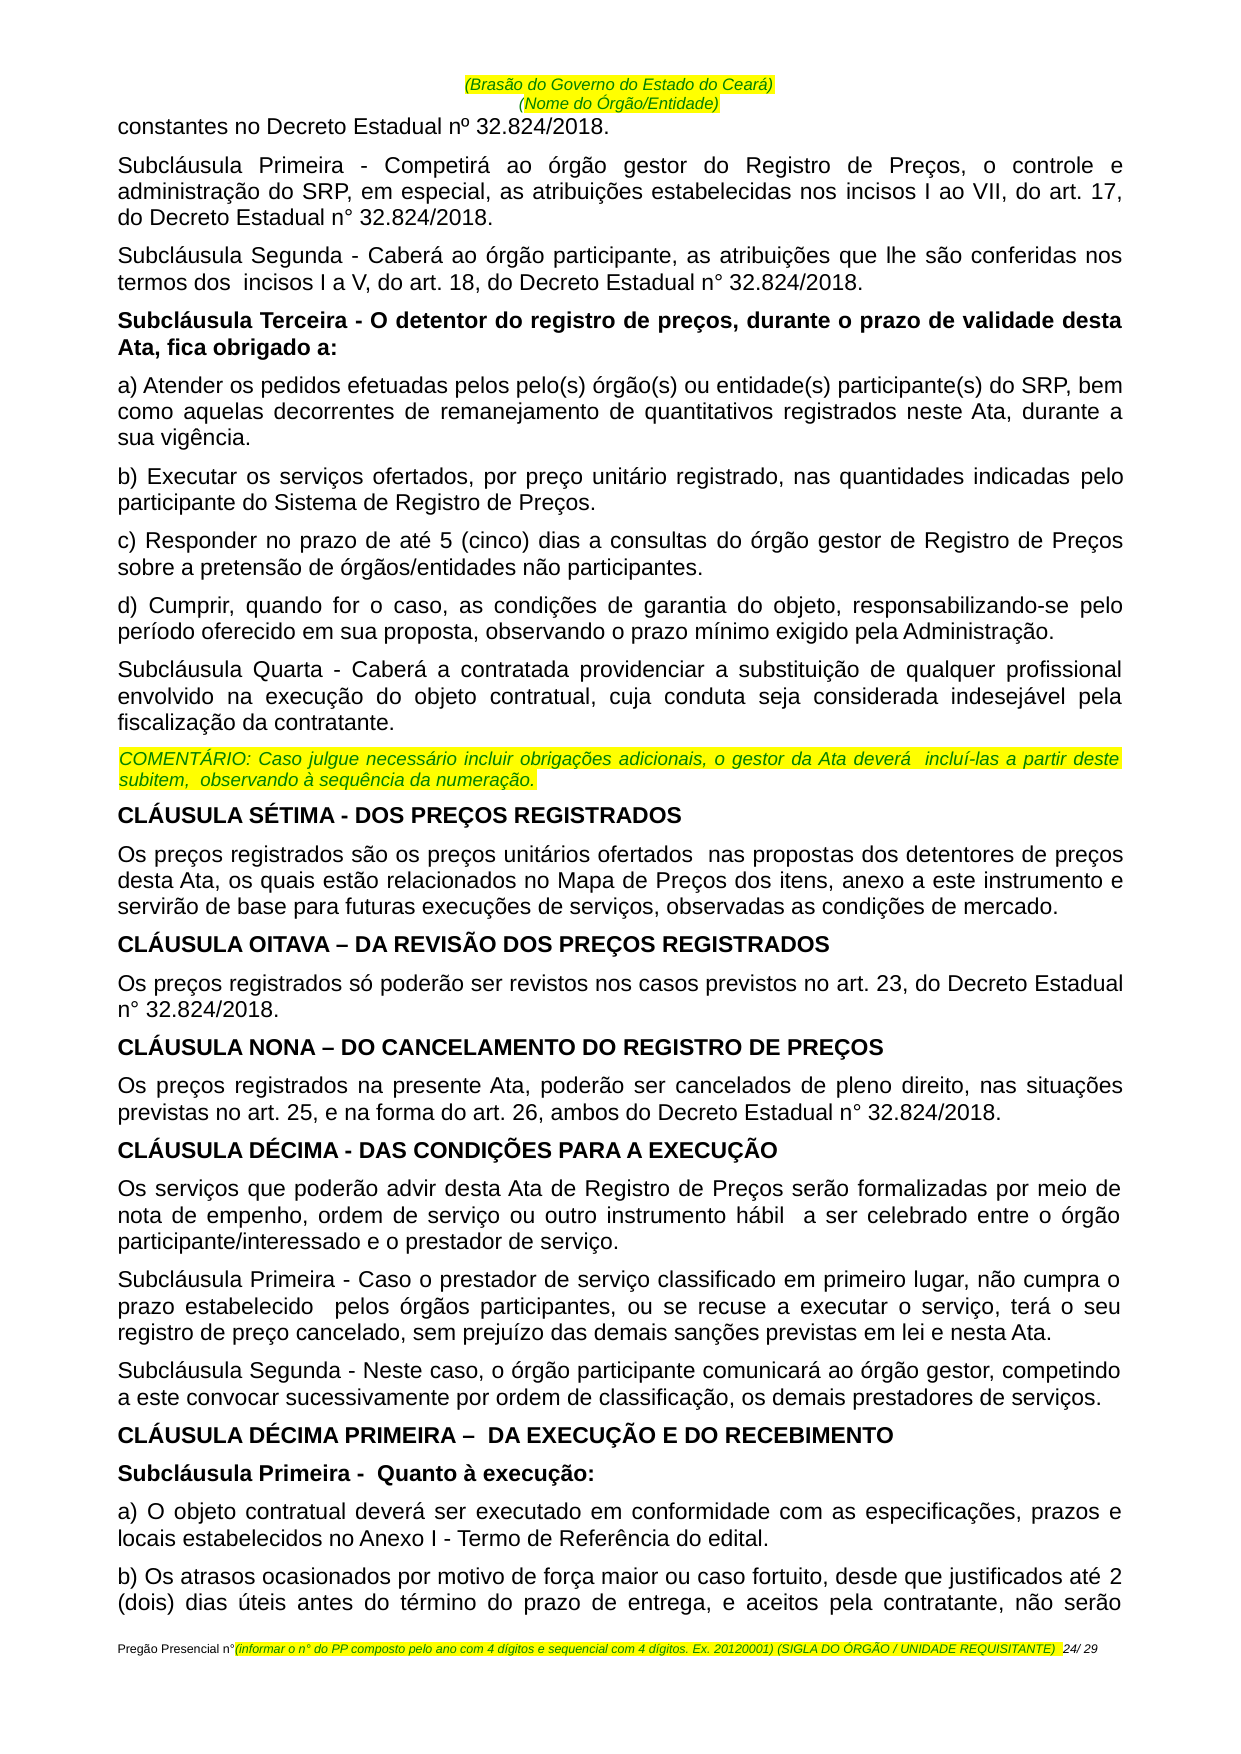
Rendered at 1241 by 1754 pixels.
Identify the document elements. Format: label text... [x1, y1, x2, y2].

text constantes no Decreto Estadual nº 32.824/2018. [117, 113, 1123, 140]
text COMENTÁRIO: Caso julgue necessário incluir obrigações adicionais, o gestor da Ata deverá incluí-las a partir deste subitem, observando à sequência da numeração. [119, 747, 1122, 790]
text d) Cumprir, quando for o caso, as condições de garantia do objeto, responsabilizando-se pelo período oferecido em sua proposta, observando o prazo mínimo exigido pela Administração. [117, 592, 1123, 644]
text CLÁUSULA OITAVA – DA REVISÃO DOS PREÇOS REGISTRADOS [117, 931, 1123, 958]
text b) Executar os serviços ofertados, por preço unitário registrado, nas quantidades indicadas pelo participante do Sistema de Registro de Preços. [117, 463, 1123, 515]
text Subcláusula Quarta - Caberá a contratada providenciar a substituição de qualquer profissional envolvido na execução do objeto contratual, cuja conduta seja considerada indesejável pela fiscalização da contratante. [117, 656, 1122, 735]
text a) O objeto contratual deverá ser executado em conformidade com as especificações, prazos e locais estabelecidos no Anexo I - Termo de Referência do edital. [117, 1498, 1122, 1551]
text Subcláusula Terceira - O detentor do registro de preços, durante o prazo de validade desta Ata, fica obrigado a: [117, 307, 1123, 360]
text Subcláusula Segunda - Caberá ao órgão participante, as atribuições que lhe são conferidas nos termos dos incisos I a V, do art. 18, do Decreto Estadual n° 32.824/2018. [117, 242, 1123, 295]
text Subcláusula Segunda - Neste caso, o órgão participante comunicará ao órgão gestor, competindo a este convocar sucessivamente por ordem de classificação, os demais prestadores de serviços. [117, 1357, 1122, 1410]
text Os serviços que poderão advir desta Ata de Registro de Preços serão formalizadas por meio de nota de empenho, ordem de serviço ou outro instrumento hábil a ser celebrado entre o órgão participante/interessado e o prestador de serviço. [117, 1175, 1122, 1254]
text Subcláusula Primeira - Quanto à execução: [117, 1460, 1122, 1486]
text CLÁUSULA SÉTIMA - DOS PREÇOS REGISTRADOS [117, 802, 1123, 829]
text Os preços registrados são os preços unitários ofertados nas propostas dos detentores de preços desta Ata, os quais estão relacionados no Mapa de Preços dos itens, anexo a este instrumento e servirão de base para futuras execuções de serviços, observadas as condições de mercado. [117, 841, 1123, 919]
text c) Responder no prazo de até 5 (cinco) dias a consultas do órgão gestor de Registro de Preços sobre a pretensão de órgãos/entidades não participantes. [117, 527, 1123, 580]
text Os preços registrados na presente Ata, poderão ser cancelados de pleno direito, nas situações previstas no art. 25, e na forma do art. 26, ambos do Decreto Estadual n° 32.824/2018. [117, 1072, 1123, 1125]
subtitle CLÁUSULA NONA – DO CANCELAMENTO DO REGISTRO DE PREÇOS [117, 1034, 1122, 1061]
text b) Os atrasos ocasionados por motivo de força maior ou caso fortuito, desde que justificados até 2 (dois) dias úteis antes do término do prazo de entrega, e aceitos pela contratante, não serão [117, 1563, 1122, 1616]
text Subcláusula Primeira - Competirá ao órgão gestor do Registro de Preços, o controle e administração do SRP, em especial, as atribuições estabelecidas nos incisos I ao VII, do art. 17, do Decreto Estadual n° 32.824/2018. [117, 152, 1123, 231]
text Os preços registrados só poderão ser revistos nos casos previstos no art. 23, do Decreto Estadual n° 32.824/2018. [117, 970, 1123, 1022]
text CLÁUSULA DÉCIMA - DAS CONDIÇÕES PARA A EXECUÇÃO [117, 1137, 1122, 1163]
text Subcláusula Primeira - Caso o prestador de serviço classificado em primeiro lugar, não cumpra o prazo estabelecido pelos órgãos participantes, ou se recuse a executar o serviço, terá o seu registro de preço cancelado, sem prejuízo das demais sanções previstas em lei e nesta Ata. [117, 1266, 1122, 1345]
text CLÁUSULA DÉCIMA PRIMEIRA – DA EXECUÇÃO E DO RECEBIMENTO [117, 1422, 1122, 1448]
text a) Atender os pedidos efetuadas pelos pelo(s) órgão(s) ou entidade(s) participante(s) do SRP, bem como aquelas decorrentes de remanejamento de quantitativos registrados neste Ata, durante a sua vigência. [117, 372, 1123, 451]
